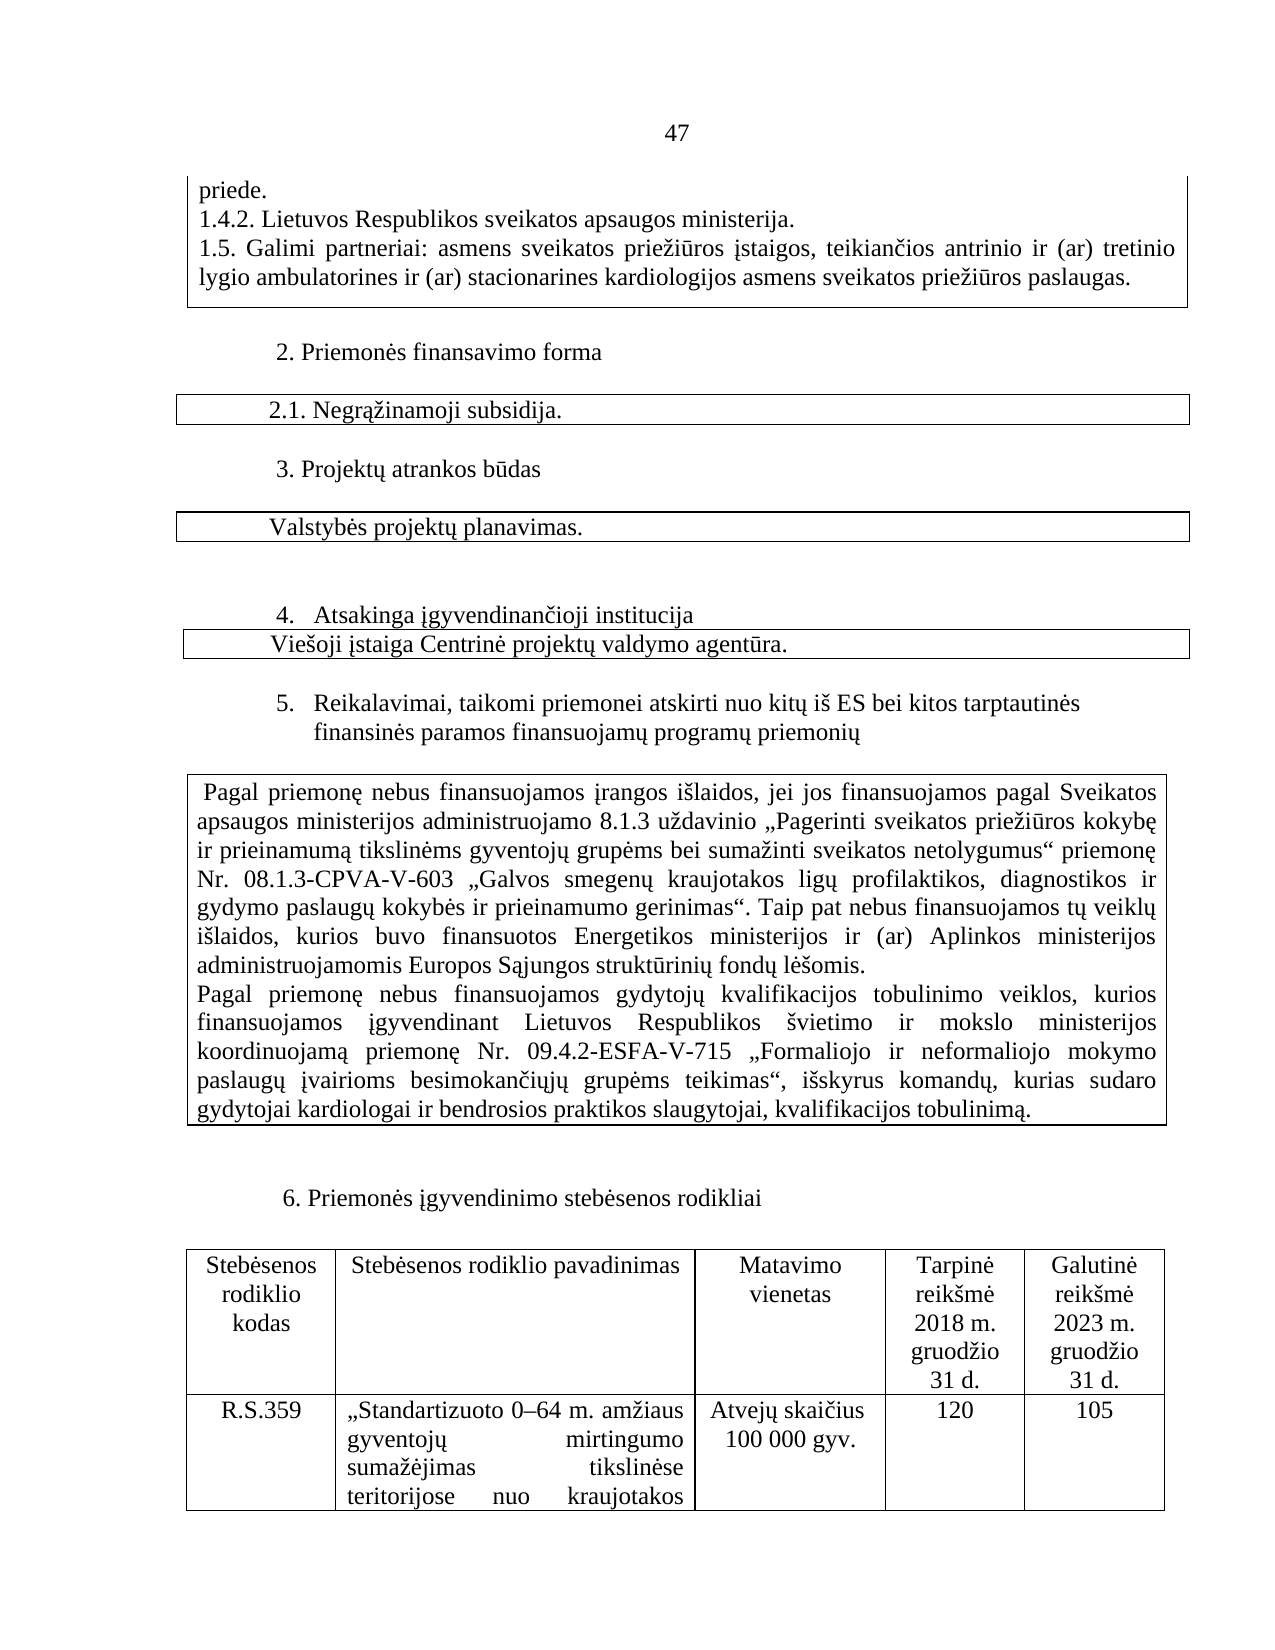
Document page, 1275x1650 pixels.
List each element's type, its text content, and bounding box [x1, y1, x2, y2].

table_cell R.S.359 [187, 1395, 335, 1510]
table_cell „Standartizuoto 0–64 m. amžiaus gyventojų mirtingumo sumažėjimas tikslinėse teritorijose nuo kraujotakos [336, 1395, 694, 1510]
table_cell priede. 1.4.2. Lietuvos Respublikos sveikatos apsaugos ministerija. [188, 176, 1187, 233]
text 2. Priemonės finansavimo forma [276, 337, 1167, 366]
text Pagal priemonę nebus finansuojamos įrangos išlaidos, jei jos finansuojamos pagal Sveikatos apsaugos ministerijos administruojamo 8.1.3 uždavinio „Pagerinti sveikatos priežiūros kokybę ir prieinamumą tikslinėms gyventojų grupėms bei sumažinti sveikatos netolygumus“ priemonę Nr. 08.1.3-CPVA-V-603 „Galvos smegenų kraujotakos ligų profilaktikos, diagnostikos ir gydymo paslaugų kokybės ir prieinamumo gerinimas“. Taip pat nebus finansuojamos tų veiklų išlaidos, kurios buvo finansuotos Energetikos ministerijos ir (ar) Aplinkos ministerijos administruojamomis Europos Sąjungos struktūrinių fondų lėšomis. [188, 775, 1166, 976]
table_header Stebėsenos rodiklio pavadinimas [336, 1250, 694, 1394]
text Pagal priemonę nebus finansuojamos gydytojų kvalifikacijos tobulinimo veiklos, kurios finansuojamos įgyvendinant Lietuvos Respublikos švietimo ir mokslo ministerijos koordinuojamą priemonę Nr. 09.4.2-ESFA-V-715 „Formaliojo ir neformaliojo mokymo paslaugų įvairioms besimokančiųjų grupėms teikimas“, išskyrus komandų, kurias sudaro gydytojai kardiologai ir bendrosios praktikos slaugytojai, kvalifikacijos tobulinimą. [188, 976, 1166, 1124]
table_cell 1.5. Galimi partneriai: asmens sveikatos priežiūros įstaigos, teikiančios antrinio ir (ar) tretinio lygio ambulatorines ir (ar) stacionarines kardiologijos asmens sveikatos priežiūros paslaugas. [188, 233, 1187, 307]
text 3. Projektų atrankos būdas [276, 454, 1167, 483]
table_header Tarpinė reikšmė 2018 m. gruodžio 31 d. [886, 1250, 1024, 1394]
table_header Matavimo vienetas [696, 1250, 885, 1394]
table_header 2.1. Negrąžinamoji subsidija. [177, 395, 1189, 424]
table_cell Atvejų skaičius 100 000 gyv. [696, 1395, 885, 1510]
table_header Stebėsenos rodiklio kodas [187, 1250, 335, 1394]
table_header Viešoji įstaiga Centrinė projektų valdymo agentūra. [184, 630, 1189, 658]
table_cell 120 [886, 1395, 1024, 1510]
text 4. Atsakinga įgyvendinančioji institucija [276, 600, 1167, 628]
text 6. Priemonės įgyvendinimo stebėsenos rodikliai [282, 1183, 1167, 1212]
text 5. Reikalavimai, taikomi priemonei atskirti nuo kitų iš ES bei kitos tarptautinės finansinės paramos finansuojamų programų priemonių [276, 688, 1167, 746]
table_cell 105 [1025, 1395, 1164, 1510]
table_header Galutinė reikšmė 2023 m. gruodžio 31 d. [1025, 1250, 1164, 1394]
table_header Valstybės projektų planavimas. [177, 513, 1189, 541]
